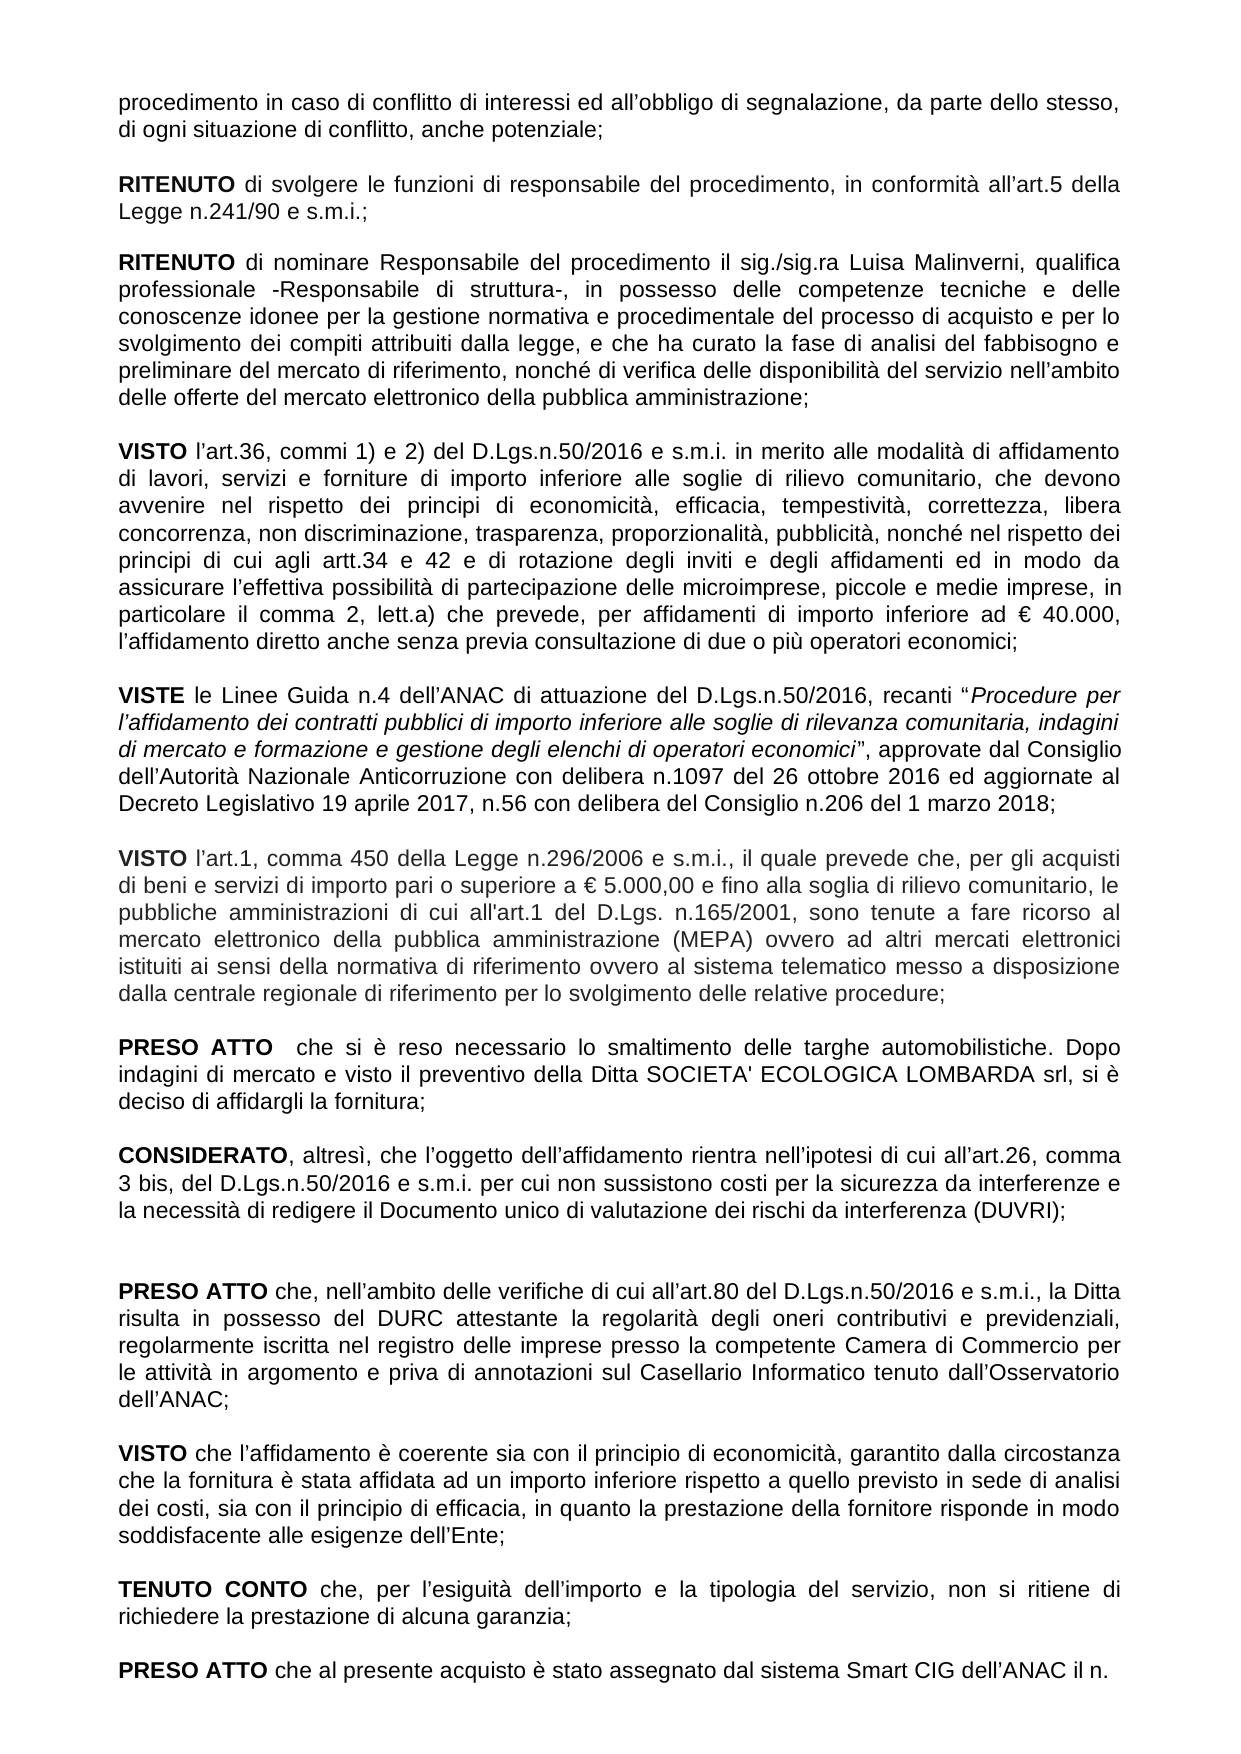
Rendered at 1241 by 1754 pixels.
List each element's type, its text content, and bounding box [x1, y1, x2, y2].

text CONSIDERATO, altresì, che l’oggetto dell’affidamento rientra nell’ipotesi di cui all’art.26, comma 3 bis, del D.Lgs.n.50/2016 e s.m.i. per cui non sussistono costi per la sicurezza da interferenze e la necessità di redigere il Documento unico di valutazione dei rischi da interferenza (DUVRI); [118, 1142, 1122, 1223]
text PRESO ATTO che al presente acquisto è stato assegnato dal sistema Smart CIG dell’ANAC il n. [118, 1656, 1122, 1683]
table_header [148, 1708, 300, 1718]
text VISTO l’art.36, commi 1) e 2) del D.Lgs.n.50/2016 e s.m.i. in merito alle modalità di affidamento di lavori, servizi e forniture di importo inferiore alle soglie di rilievo comunitario, che devono avvenire nel rispetto dei principi di economicità, efficacia, tempestività, correttezza, libera concorrenza, non discriminazione, trasparenza, proporzionalità, pubblicità, nonché nel rispetto dei principi di cui agli artt.34 e 42 e di rotazione degli inviti e degli affidamenti ed in modo da assicurare l’effettiva possibilità di partecipazione delle microimprese, piccole e medie imprese, in particolare il comma 2, lett.a) che prevede, per affidamenti di importo inferiore ad € 40.000, l’affidamento diretto anche senza previa consultazione di due o più operatori economici; [118, 438, 1122, 654]
text PRESO ATTO che si è reso necessario lo smaltimento delle targhe automobilistiche. Dopo indagini di mercato e visto il preventivo della Ditta SOCIETA' ECOLOGICA LOMBARDA srl, si è deciso di affidargli la fornitura; [118, 1033, 1122, 1115]
text PRESO ATTO che, nell’ambito delle verifiche di cui all’art.80 del D.Lgs.n.50/2016 e s.m.i., la Ditta risulta in possesso del DURC attestante la regolarità degli oneri contributivi e previdenziali, regolarmente iscritta nel registro delle imprese presso la competente Camera di Commercio per le attività in argomento e priva di annotazioni sul Casellario Informatico tenuto dall’Osservatorio dell’ANAC; [118, 1277, 1122, 1413]
text procedimento in caso di conflitto di interessi ed all’obbligo di segnalazione, da parte dello stesso, di ogni situazione di conflitto, anche potenziale; [118, 89, 1122, 143]
text VISTE le Linee Guida n.4 dell’ANAC di attuazione del D.Lgs.n.50/2016, recanti “Procedure per l’affidamento dei contratti pubblici di importo inferiore alle soglie di rilevanza comunitaria, indagini di mercato e formazione e gestione degli elenchi di operatori economici”, approvate dal Consiglio dell’Autorità Nazionale Anticorruzione con delibera n.1097 del 26 ottobre 2016 ed aggiornate al Decreto Legislativo 19 aprile 2017, n.56 con delibera del Consiglio n.206 del 1 marzo 2018; [118, 681, 1122, 817]
text RITENUTO di svolgere le funzioni di responsabile del procedimento, in conformità all’art.5 della Legge n.241/90 e s.m.i.; [118, 170, 1122, 224]
text VISTO l’art.1, comma 450 della Legge n.296/2006 e s.m.i., il quale prevede che, per gli acquisti di beni e servizi di importo pari o superiore a € 5.000,00 e fino alla soglia di rilievo comunitario, le pubbliche amministrazioni di cui all'art.1 del D.Lgs. n.165/2001, sono tenute a fare ricorso al mercato elettronico della pubblica amministrazione (MEPA) ovvero ad altri mercati elettronici istituiti ai sensi della normativa di riferimento ovvero al sistema telematico messo a disposizione dalla centrale regionale di riferimento per lo svolgimento delle relative procedure; [118, 844, 1122, 1006]
text RITENUTO di nominare Responsabile del procedimento il sig./sig.ra Luisa Malinverni, qualifica professionale -Responsabile di struttura-, in possesso delle competenze tecniche e delle conoscenze idonee per la gestione normativa e procedimentale del processo di acquisto e per lo svolgimento dei compiti attribuiti dalla legge, e che ha curato la fase di analisi del fabbisogno e preliminare del mercato di riferimento, nonché di verifica delle disponibilità del servizio nell’ambito delle offerte del mercato elettronico della pubblica amministrazione; [118, 248, 1122, 411]
text TENUTO CONTO che, per l’esiguità dell’importo e la tipologia del servizio, non si ritiene di richiedere la prestazione di alcuna garanzia; [118, 1575, 1122, 1629]
text VISTO che l’affidamento è coerente sia con il principio di economicità, garantito dalla circostanza che la fornitura è stata affidata ad un importo inferiore rispetto a quello previsto in sede di analisi dei costi, sia con il principio di efficacia, in quanto la prestazione della fornitore risponde in modo soddisfacente alle esigenze dell’Ente; [118, 1440, 1122, 1548]
